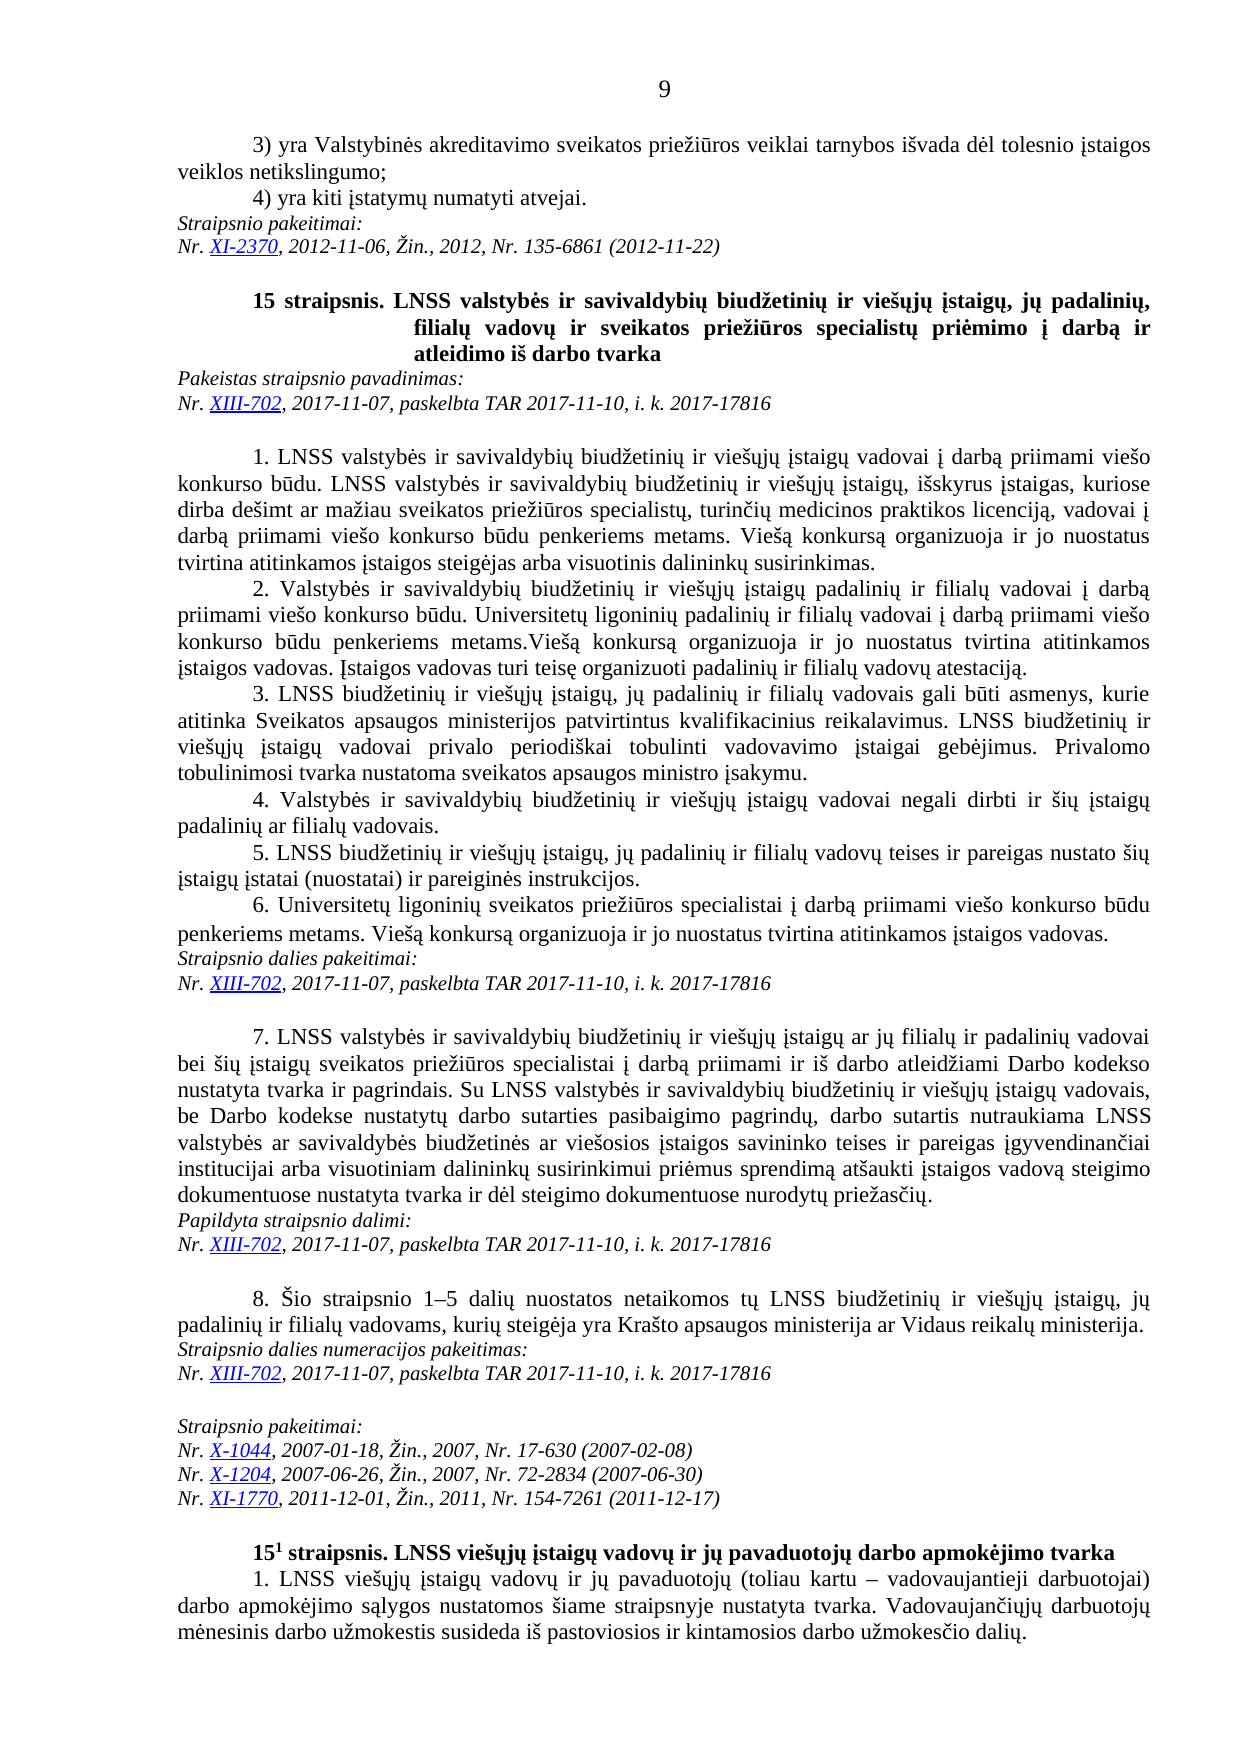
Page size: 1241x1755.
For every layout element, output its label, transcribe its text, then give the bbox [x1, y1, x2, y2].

text Nr. XIII-702, 2017-11-07, paskelbta TAR 2017-11-10, i. k. 2017-17816 [177, 390, 1152, 414]
text 8. Šio straipsnio 1–5 dalių nuostatos netaikomos tų LNSS biudžetinių ir viešųjų įstaigų, jų padalinių ir filialų vadovams, kurių steigėja yra Krašto apsaugos ministerija ar Vidaus reikalų ministerija. [177, 1284, 1152, 1337]
text Nr. XIII-702, 2017-11-07, paskelbta TAR 2017-11-10, i. k. 2017-17816 [177, 1232, 1152, 1256]
text 151 straipsnis. LNSS viešųjų įstaigų vadovų ir jų pavaduotojų darbo apmokėjimo tvarka [252, 1539, 1152, 1566]
text 1. LNSS valstybės ir savivaldybių biudžetinių ir viešųjų įstaigų vadovai į darbą priimami viešo konkurso būdu. LNSS valstybės ir savivaldybių biudžetinių ir viešųjų įstaigų, išskyrus įstaigas, kuriose dirba dešimt ar mažiau sveikatos priežiūros specialistų, turinčių medicinos praktikos licenciją, vadovai į darbą priimami viešo konkurso būdu penkeriems metams. Viešą konkursą organizuoja ir jo nuostatus tvirtina atitinkamos įstaigos steigėjas arba visuotinis dalininkų susirinkimas. [177, 443, 1152, 575]
text Nr. XI-2370, 2012-11-06, Žin., 2012, Nr. 135-6861 (2012-11-22) [177, 234, 1152, 258]
text Straipsnio pakeitimai: [177, 210, 1152, 234]
text 3) yra Valstybinės akreditavimo sveikatos priežiūros veiklai tarnybos išvada dėl tolesnio įstaigos veiklos netikslingumo; [177, 131, 1152, 184]
text Straipsnio pakeitimai: [177, 1414, 1152, 1438]
text 1. LNSS viešųjų įstaigų vadovų ir jų pavaduotojų (toliau kartu – vadovaujantieji darbuotojai) darbo apmokėjimo sąlygos nustatomos šiame straipsnyje nustatyta tvarka. Vadovaujančiųjų darbuotojų mėnesinis darbo užmokestis susideda iš pastoviosios ir kintamosios darbo užmokesčio dalių. [177, 1566, 1152, 1644]
text Straipsnio dalies numeracijos pakeitimas: [177, 1337, 1152, 1361]
text 3. LNSS biudžetinių ir viešųjų įstaigų, jų padalinių ir filialų vadovais gali būti asmenys, kurie atitinka Sveikatos apsaugos ministerijos patvirtintus kvalifikacinius reikalavimus. LNSS biudžetinių ir viešųjų įstaigų vadovai privalo periodiškai tobulinti vadovavimo įstaigai gebėjimus. Privalomo tobulinimosi tvarka nustatoma sveikatos apsaugos ministro įsakymu. [177, 680, 1152, 786]
text 7. LNSS valstybės ir savivaldybių biudžetinių ir viešųjų įstaigų ar jų filialų ir padalinių vadovai bei šių įstaigų sveikatos priežiūros specialistai į darbą priimami ir iš darbo atleidžiami Darbo kodekso nustatyta tvarka ir pagrindais. Su LNSS valstybės ir savivaldybių biudžetinių ir viešųjų įstaigų vadovais, be Darbo kodekse nustatytų darbo sutarties pasibaigimo pagrindų, darbo sutartis nutraukiama LNSS valstybės ar savivaldybės biudžetinės ar viešosios įstaigos savininko teises ir pareigas įgyvendinančiai institucijai arba visuotiniam dalininkų susirinkimui priėmus sprendimą atšaukti įstaigos vadovą steigimo dokumentuose nustatyta tvarka ir dėl steigimo dokumentuose nurodytų priežasčių. [177, 1023, 1152, 1208]
text 5. LNSS biudžetinių ir viešųjų įstaigų, jų padalinių ir filialų vadovų teises ir pareigas nustato šių įstaigų įstatai (nuostatai) ir pareiginės instrukcijos. [177, 838, 1152, 891]
text Papildyta straipsnio dalimi: [177, 1208, 1152, 1232]
text Nr. X-1044, 2007-01-18, Žin., 2007, Nr. 17-630 (2007-02-08) [177, 1438, 1152, 1462]
text Nr. XI-1770, 2011-12-01, Žin., 2011, Nr. 154-7261 (2011-12-17) [177, 1486, 1152, 1510]
text Straipsnio dalies pakeitimai: [177, 946, 1152, 970]
text Nr. XIII-702, 2017-11-07, paskelbta TAR 2017-11-10, i. k. 2017-17816 [177, 970, 1152, 994]
text Nr. XIII-702, 2017-11-07, paskelbta TAR 2017-11-10, i. k. 2017-17816 [177, 1361, 1152, 1385]
text 6. Universitetų ligoninių sveikatos priežiūros specialistai į darbą priimami viešo konkurso būdu penkeriems metams. Viešą konkursą organizuoja ir jo nuostatus tvirtina atitinkamos įstaigos vadovas. [177, 891, 1152, 946]
text Pakeistas straipsnio pavadinimas: [177, 366, 1152, 390]
text 4) yra kiti įstatymų numatyti atvejai. [177, 184, 1152, 210]
text 15 straipsnis. LNSS valstybės ir savivaldybių biudžetinių ir viešųjų įstaigų, jų padalinių, filialų vadovų ir sveikatos priežiūros specialistų priėmimo į darbą ir atleidimo iš darbo tvarka [252, 287, 1152, 366]
text 2. Valstybės ir savivaldybių biudžetinių ir viešųjų įstaigų padalinių ir filialų vadovai į darbą priimami viešo konkurso būdu. Universitetų ligoninių padalinių ir filialų vadovai į darbą priimami viešo konkurso būdu penkeriems metams.Viešą konkursą organizuoja ir jo nuostatus tvirtina atitinkamos įstaigos vadovas. Įstaigos vadovas turi teisę organizuoti padalinių ir filialų vadovų atestaciją. [177, 575, 1152, 680]
text Nr. X-1204, 2007-06-26, Žin., 2007, Nr. 72-2834 (2007-06-30) [177, 1462, 1152, 1486]
text 4. Valstybės ir savivaldybių biudžetinių ir viešųjų įstaigų vadovai negali dirbti ir šių įstaigų padalinių ar filialų vadovais. [177, 786, 1152, 838]
